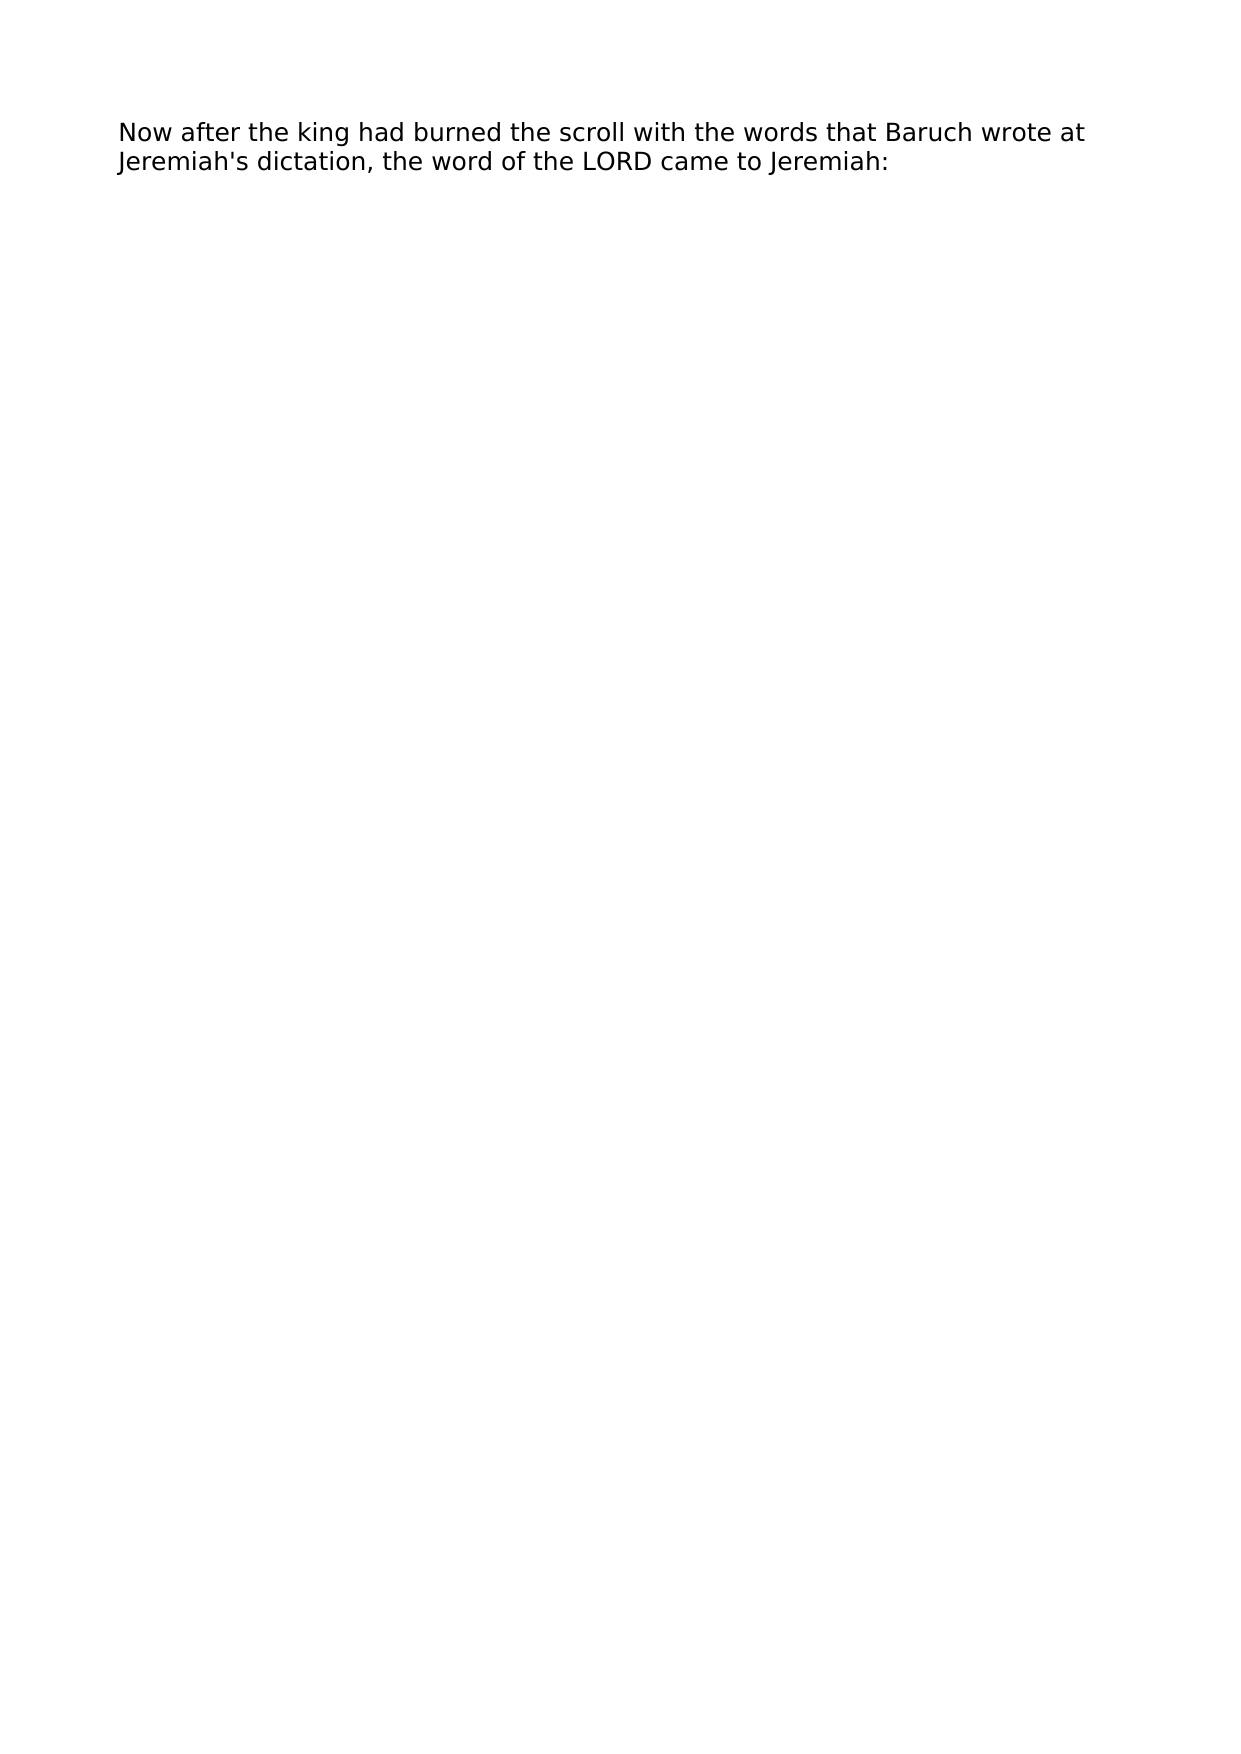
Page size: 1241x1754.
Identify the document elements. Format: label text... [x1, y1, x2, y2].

text Now after the king had burned the scroll with the words that Baruch wrote at Jeremiah's dictation, the word of the LORD came to Jeremiah: [118, 118, 1122, 176]
